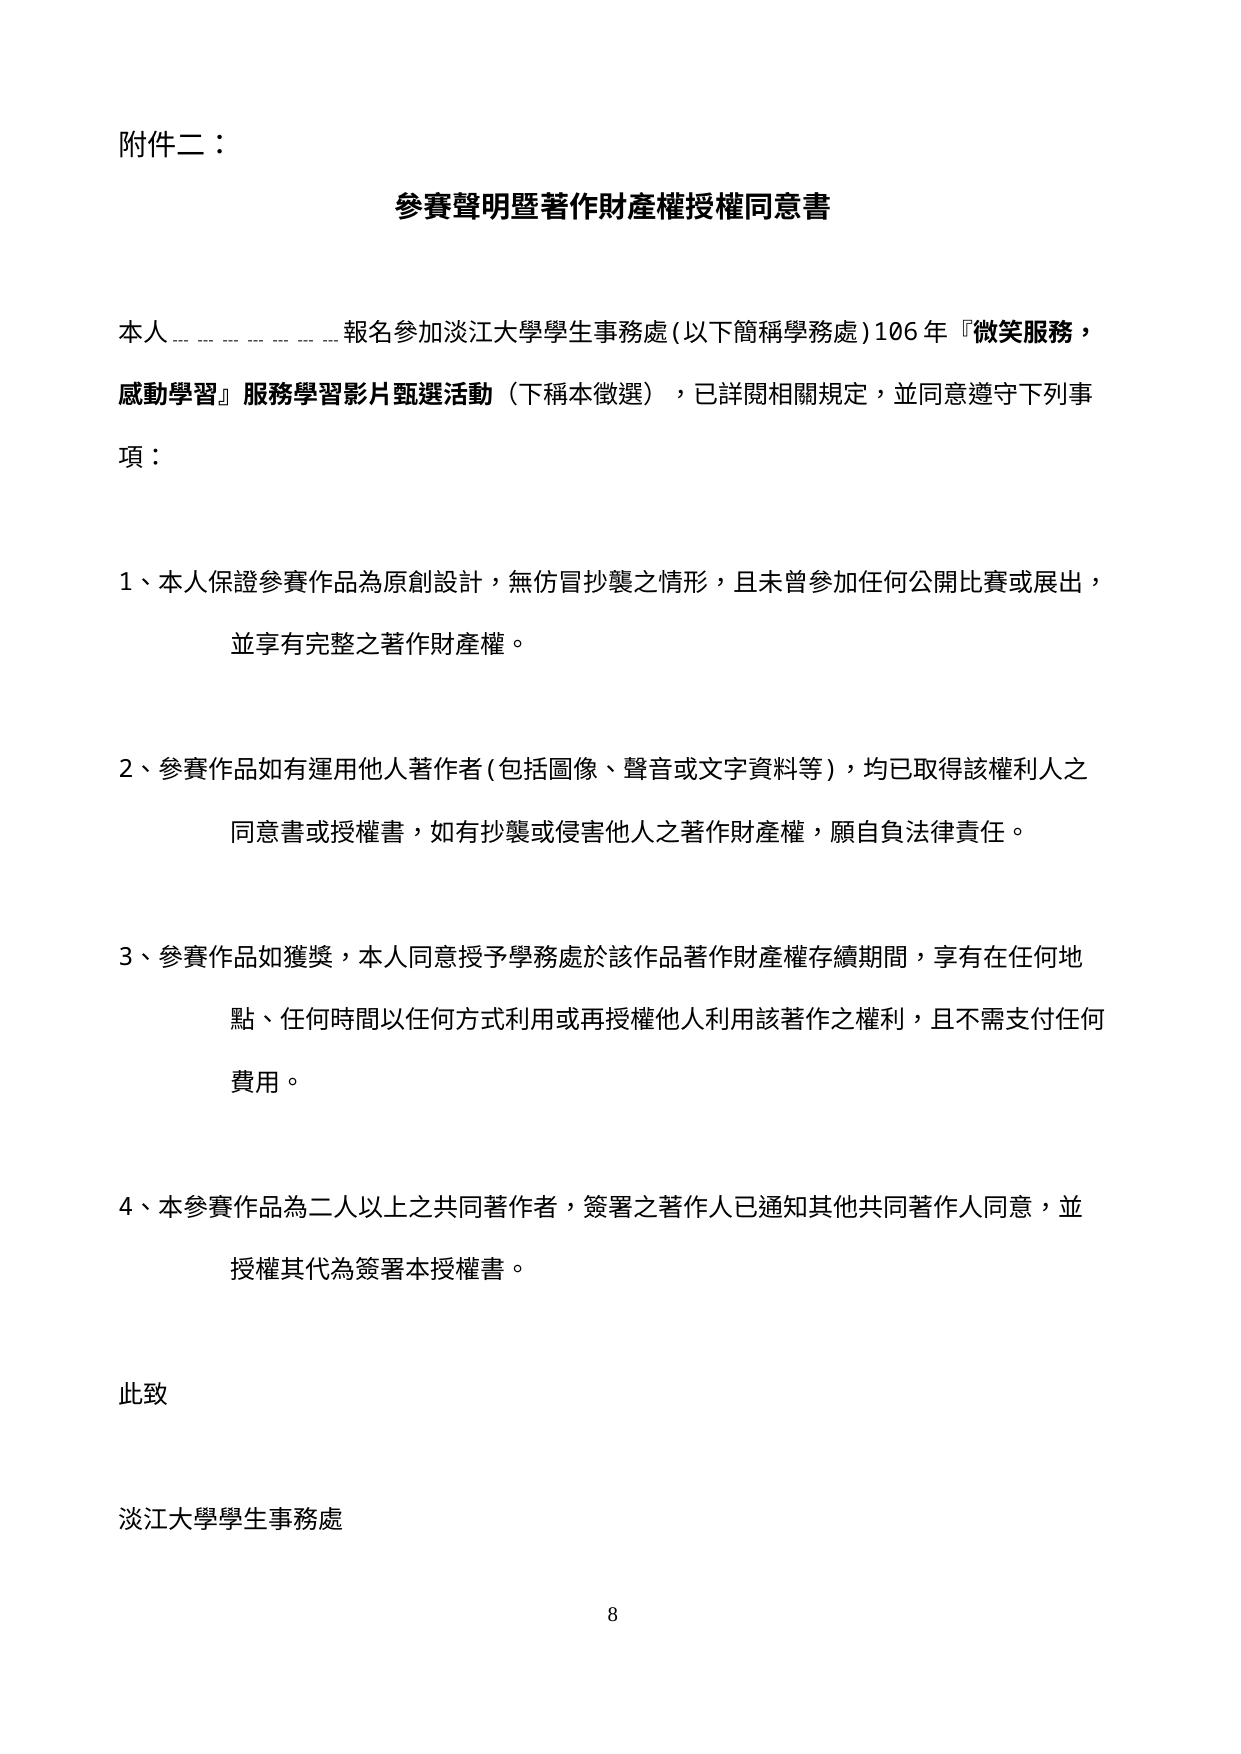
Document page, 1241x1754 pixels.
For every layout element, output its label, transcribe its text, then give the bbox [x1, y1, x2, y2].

list 參賽作品如有運用他人著作者(包括圖像、聲音或文字資料等)，均已取得該權利人之同意書或授權書，如有抄襲或侵害他人之著作財產權，願自負法律責任。 [118, 726, 1107, 851]
text 此致 [118, 1351, 1107, 1413]
text 參賽聲明暨著作財產權授權同意書 [118, 163, 1107, 226]
text 附件二： [118, 101, 1107, 163]
list 參賽作品如獲獎，本人同意授予學務處於該作品著作財產權存續期間，享有在任何地點、任何時間以任何方式利用或再授權他人利用該著作之權利，且不需支付任何費用。 [118, 913, 1107, 1101]
text 本人﹍﹍﹍﹍﹍﹍﹍報名參加淡江大學學生事務處(以下簡稱學務處)106年『微笑服務，感動學習』服務學習影片甄選活動（下稱本徵選），已詳閱相關規定，並同意遵守下列事項： [118, 288, 1107, 476]
list 本參賽作品為二人以上之共同著作者，簽署之著作人已通知其他共同著作人同意，並授權其代為簽署本授權書。 [118, 1163, 1107, 1288]
list 本人保證參賽作品為原創設計，無仿冒抄襲之情形，且未曾參加任何公開比賽或展出，並享有完整之著作財產權。 [118, 538, 1107, 663]
text 淡江大學學生事務處 [118, 1476, 1107, 1538]
